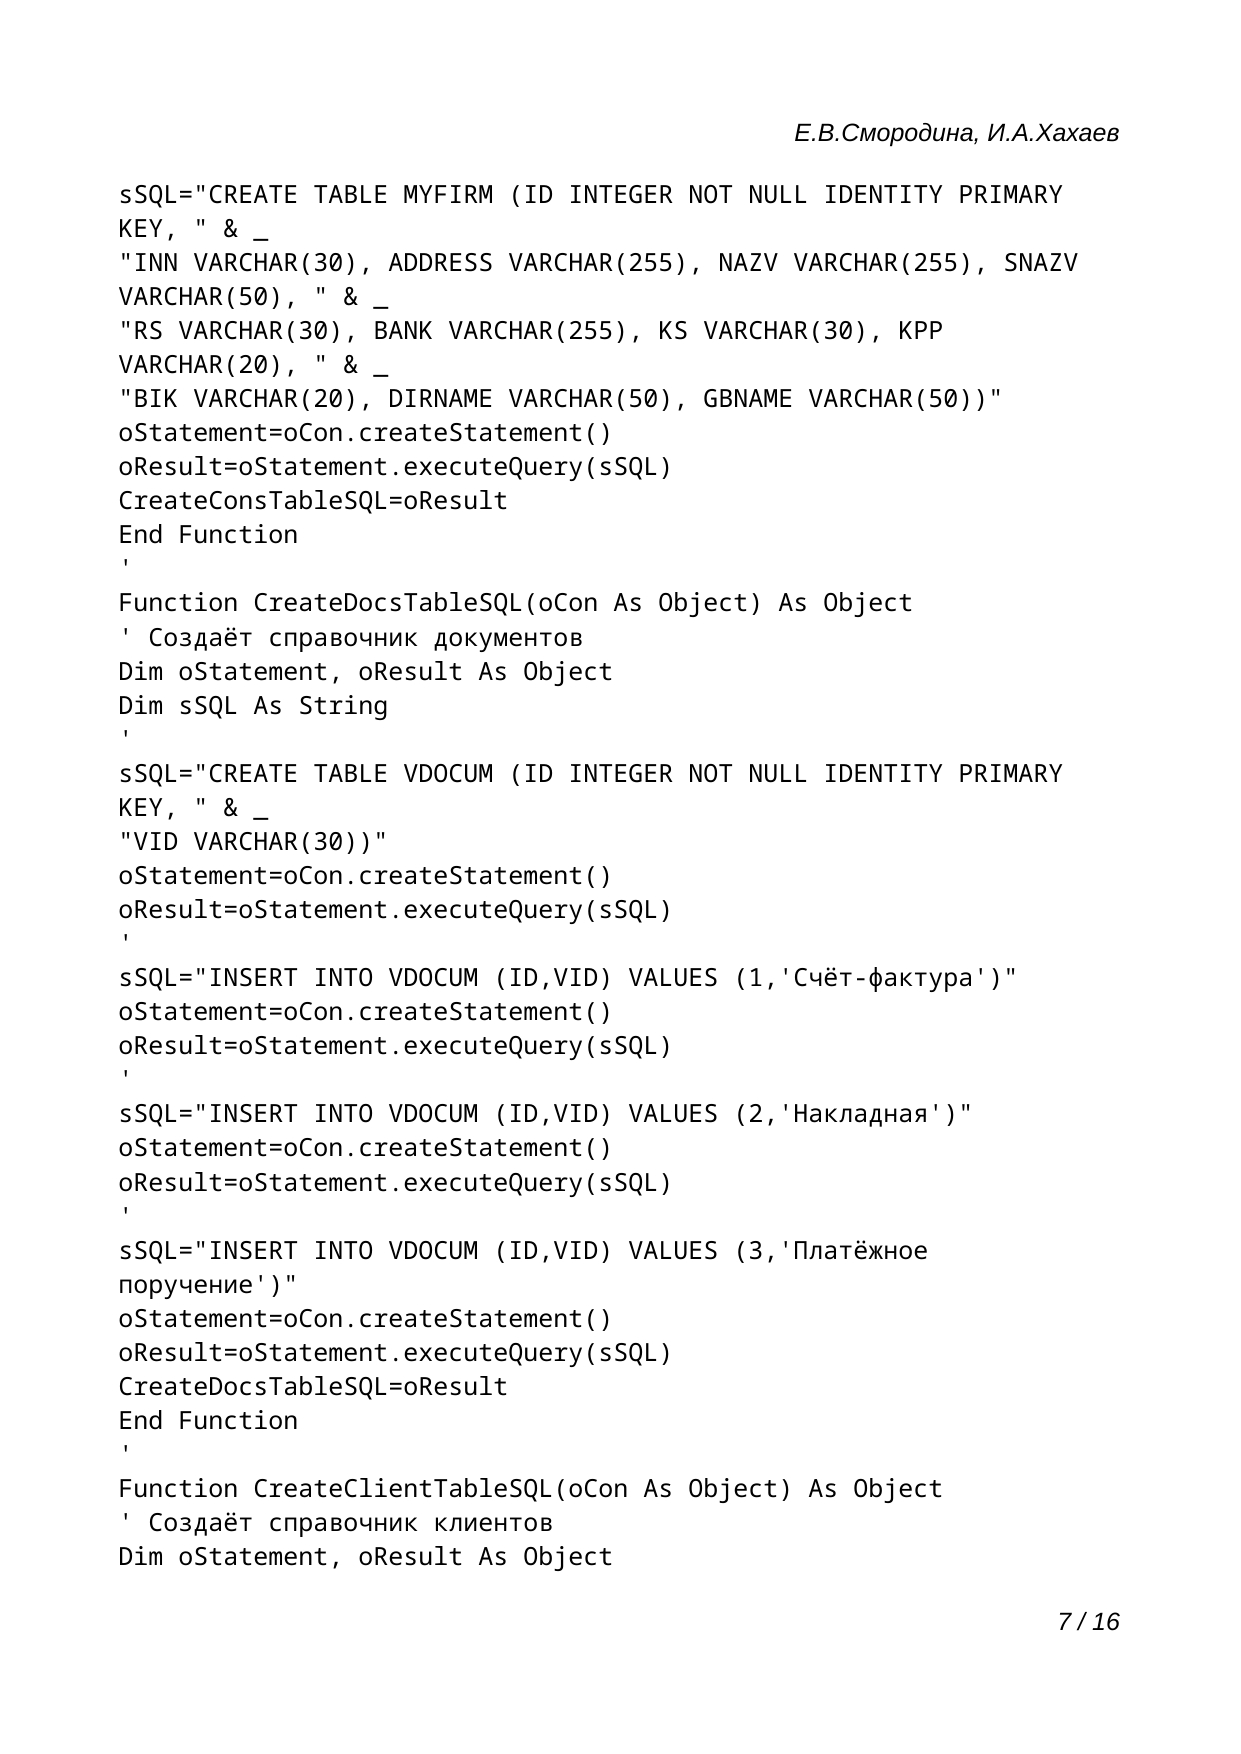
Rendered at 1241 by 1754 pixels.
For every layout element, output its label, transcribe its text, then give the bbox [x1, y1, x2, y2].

list Function CreateDocsTableSQL(oCon As Object) As Object [118, 585, 1122, 619]
list ' [118, 1437, 1122, 1471]
list oResult=oStatement.executeQuery(sSQL) [118, 449, 1122, 483]
list ' [118, 721, 1122, 755]
list CreateConsTableSQL=oResult [118, 483, 1122, 517]
list oResult=oStatement.executeQuery(sSQL) [118, 1164, 1122, 1198]
list "VID VARCHAR(30))" [118, 823, 1122, 858]
list Dim sSQL As String [118, 687, 1122, 721]
list sSQL="INSERT INTO VDOCUM (ID,VID) VALUES (1,'Счёт-фактура')" [118, 960, 1122, 994]
list ' [118, 551, 1122, 585]
list oStatement=oCon.createStatement() [118, 858, 1122, 892]
list oResult=oStatement.executeQuery(sSQL) [118, 1028, 1122, 1062]
list ' Создаёт справочник документов [118, 619, 1122, 653]
list sSQL="CREATE TABLE VDOCUM (ID INTEGER NOT NULL IDENTITY PRIMARY KEY, " & _ [118, 755, 1122, 823]
list Dim oStatement, oResult As Object [118, 1539, 1122, 1573]
list oStatement=oCon.createStatement() [118, 415, 1122, 449]
list CreateDocsTableSQL=oResult [118, 1368, 1122, 1403]
list oResult=oStatement.executeQuery(sSQL) [118, 892, 1122, 926]
list Dim oStatement, oResult As Object [118, 653, 1122, 687]
list ' Создаёт справочник клиентов [118, 1505, 1122, 1539]
list ' [118, 926, 1122, 960]
list sSQL="INSERT INTO VDOCUM (ID,VID) VALUES (3,'Платёжное поручение')" [118, 1232, 1122, 1300]
list "RS VARCHAR(30), BANK VARCHAR(255), KS VARCHAR(30), KPP VARCHAR(20), " & _ [118, 313, 1122, 381]
list "INN VARCHAR(30), ADDRESS VARCHAR(255), NAZV VARCHAR(255), SNAZV VARCHAR(50), " & _ [118, 244, 1122, 313]
list oStatement=oCon.createStatement() [118, 1300, 1122, 1334]
list oResult=oStatement.executeQuery(sSQL) [118, 1334, 1122, 1368]
list Function CreateClientTableSQL(oCon As Object) As Object [118, 1471, 1122, 1505]
list End Function [118, 517, 1122, 551]
list oStatement=oCon.createStatement() [118, 1130, 1122, 1164]
list End Function [118, 1403, 1122, 1437]
list oStatement=oCon.createStatement() [118, 994, 1122, 1028]
list "BIK VARCHAR(20), DIRNAME VARCHAR(50), GBNAME VARCHAR(50))" [118, 381, 1122, 415]
list ' [118, 1062, 1122, 1096]
list sSQL="INSERT INTO VDOCUM (ID,VID) VALUES (2,'Накладная')" [118, 1096, 1122, 1130]
list ' [118, 1198, 1122, 1232]
list sSQL="CREATE TABLE MYFIRM (ID INTEGER NOT NULL IDENTITY PRIMARY KEY, " & _ [118, 176, 1122, 244]
